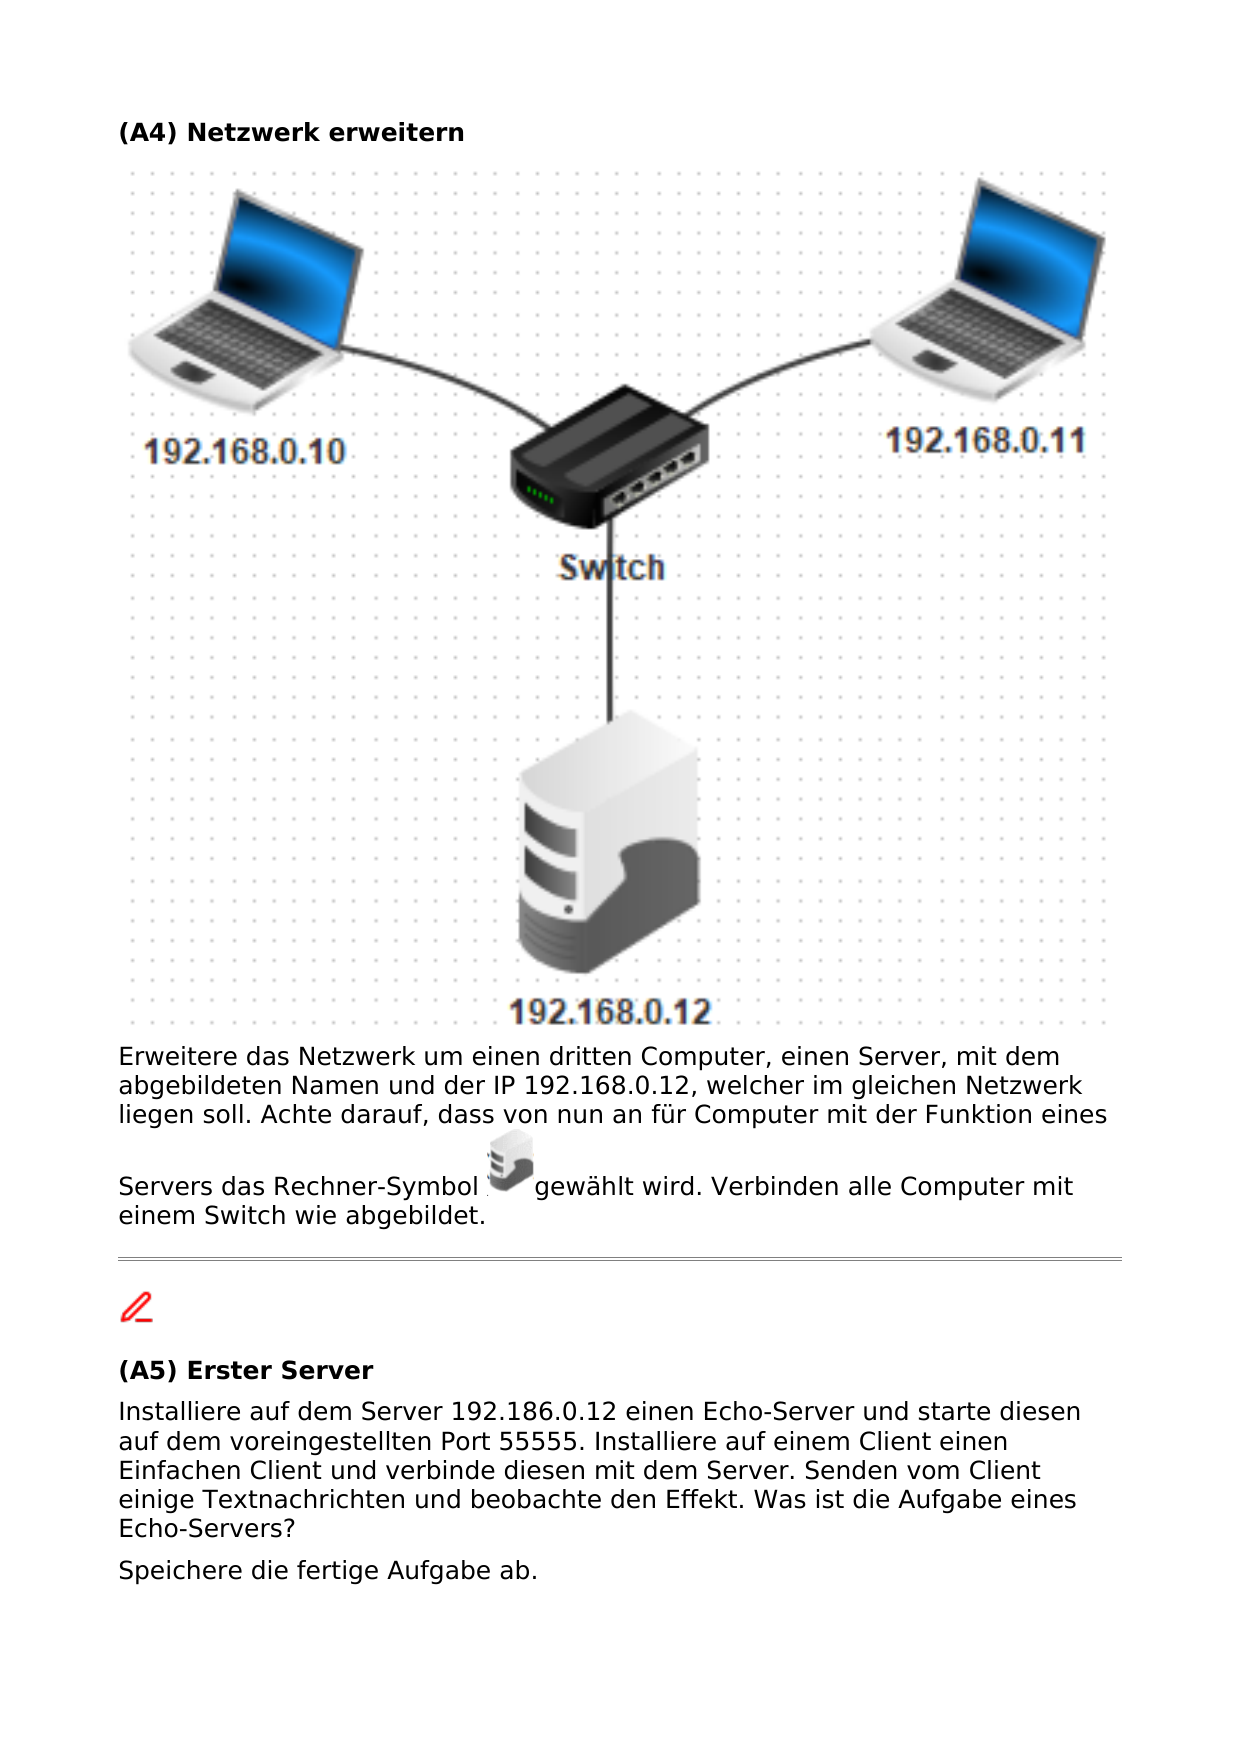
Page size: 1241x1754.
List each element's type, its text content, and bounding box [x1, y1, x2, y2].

picture [487, 1129, 534, 1196]
text Erweitere das Netzwerk um einen dritten Computer, einen Server, mit dem abgebildeten Namen und der IP 192.168.0.12, welcher im gleichen Netzwerk liegen soll. Achte darauf, dass von nun an für Computer mit der Funktion eines Servers das Rechner-Symbol gewählt wird. Verbinden alle Computer mit einem Switch wie abgebildet. [118, 1042, 1122, 1230]
subtitle (A5) Erster Server [118, 1356, 1122, 1385]
picture [118, 159, 1123, 1042]
text Speichere die fertige Aufgabe ab. [118, 1556, 1122, 1585]
text Installiere auf dem Server 192.186.0.12 einen Echo-Server und starte diesen auf dem voreingestellten Port 55555. Installiere auf einem Client einen Einfachen Client und verbinde diesen mit dem Server. Senden vom Client einige Textnachrichten und beobachte den Effekt. Was ist die Aufgabe eines Echo-Servers? [118, 1397, 1122, 1543]
subtitle (A4) Netzwerk erweitern [118, 118, 1122, 147]
picture [118, 1289, 156, 1327]
